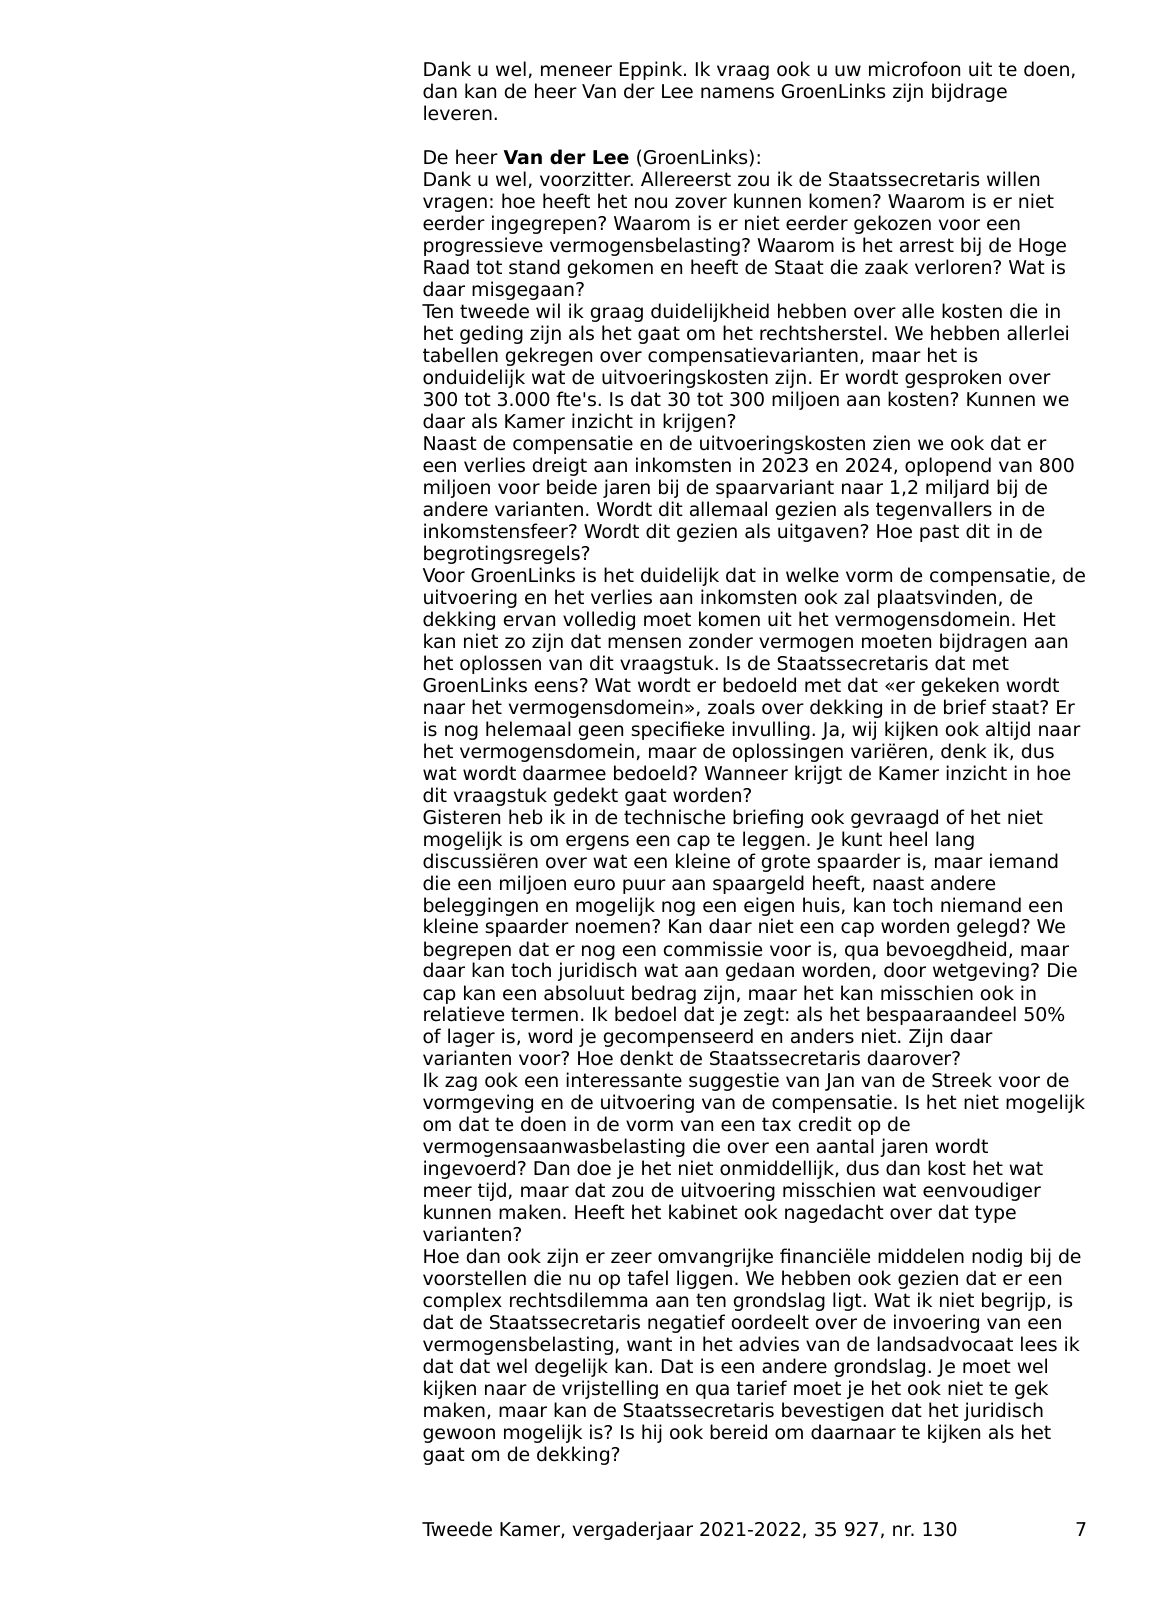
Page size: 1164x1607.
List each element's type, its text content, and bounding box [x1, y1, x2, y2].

text Dank u wel, meneer Eppink. Ik vraag ook u uw microfoon uit te doen, dan kan de heer Van der Lee namens GroenLinks zijn bijdrage leveren. [422, 59, 1087, 125]
text Dank u wel, voorzitter. Allereerst zou ik de Staatssecretaris willen vragen: hoe heeft het nou zover kunnen komen? Waarom is er niet eerder ingegrepen? Waarom is er niet eerder gekozen voor een progressieve vermogensbelasting? Waarom is het arrest bij de Hoge Raad tot stand gekomen en heeft de Staat die zaak verloren? Wat is daar misgegaan? [422, 169, 1087, 301]
text Ik zag ook een interessante suggestie van Jan van de Streek voor de vormgeving en de uitvoering van de compensatie. Is het niet mogelijk om dat te doen in de vorm van een tax credit op de vermogensaanwasbelasting die over een aantal jaren wordt ingevoerd? Dan doe je het niet onmiddellijk, dus dan kost het wat meer tijd, maar dat zou de uitvoering misschien wat eenvoudiger kunnen maken. Heeft het kabinet ook nagedacht over dat type varianten? [422, 1070, 1087, 1246]
text Hoe dan ook zijn er zeer omvangrijke financiële middelen nodig bij de voorstellen die nu op tafel liggen. We hebben ook gezien dat er een complex rechtsdilemma aan ten grondslag ligt. Wat ik niet begrijp, is dat de Staatssecretaris negatief oordeelt over de invoering van een vermogensbelasting, want in het advies van de landsadvocaat lees ik dat dat wel degelijk kan. Dat is een andere grondslag. Je moet wel kijken naar de vrijstelling en qua tarief moet je het ook niet te gek maken, maar kan de Staatssecretaris bevestigen dat het juridisch gewoon mogelijk is? Is hij ook bereid om daarnaar te kijken als het gaat om de dekking? [422, 1246, 1087, 1466]
text Gisteren heb ik in de technische briefing ook gevraagd of het niet mogelijk is om ergens een cap te leggen. Je kunt heel lang discussiëren over wat een kleine of grote spaarder is, maar iemand die een miljoen euro puur aan spaargeld heeft, naast andere beleggingen en mogelijk nog een eigen huis, kan toch niemand een kleine spaarder noemen? Kan daar niet een cap worden gelegd? We begrepen dat er nog een commissie voor is, qua bevoegdheid, maar daar kan toch juridisch wat aan gedaan worden, door wetgeving? Die cap kan een absoluut bedrag zijn, maar het kan misschien ook in relatieve termen. Ik bedoel dat je zegt: als het bespaaraandeel 50% of lager is, word je gecompenseerd en anders niet. Zijn daar varianten voor? Hoe denkt de Staatssecretaris daarover? [422, 807, 1087, 1070]
text Voor GroenLinks is het duidelijk dat in welke vorm de compensatie, de uitvoering en het verlies aan inkomsten ook zal plaatsvinden, de dekking ervan volledig moet komen uit het vermogensdomein. Het kan niet zo zijn dat mensen zonder vermogen moeten bijdragen aan het oplossen van dit vraagstuk. Is de Staatssecretaris dat met GroenLinks eens? Wat wordt er bedoeld met dat «er gekeken wordt naar het vermogensdomein», zoals over dekking in de brief staat? Er is nog helemaal geen specifieke invulling. Ja, wij kijken ook altijd naar het vermogensdomein, maar de oplossingen variëren, denk ik, dus wat wordt daarmee bedoeld? Wanneer krijgt de Kamer inzicht in hoe dit vraagstuk gedekt gaat worden? [422, 565, 1087, 807]
text Ten tweede wil ik graag duidelijkheid hebben over alle kosten die in het geding zijn als het gaat om het rechtsherstel. We hebben allerlei tabellen gekregen over compensatievarianten, maar het is onduidelijk wat de uitvoeringskosten zijn. Er wordt gesproken over 300 tot 3.000 fte's. Is dat 30 tot 300 miljoen aan kosten? Kunnen we daar als Kamer inzicht in krijgen? [422, 301, 1087, 433]
text De heer Van der Lee (GroenLinks): [422, 147, 1087, 169]
text Naast de compensatie en de uitvoeringskosten zien we ook dat er een verlies dreigt aan inkomsten in 2023 en 2024, oplopend van 800 miljoen voor beide jaren bij de spaarvariant naar 1,2 miljard bij de andere varianten. Wordt dit allemaal gezien als tegenvallers in de inkomstensfeer? Wordt dit gezien als uitgaven? Hoe past dit in de begrotingsregels? [422, 433, 1087, 565]
